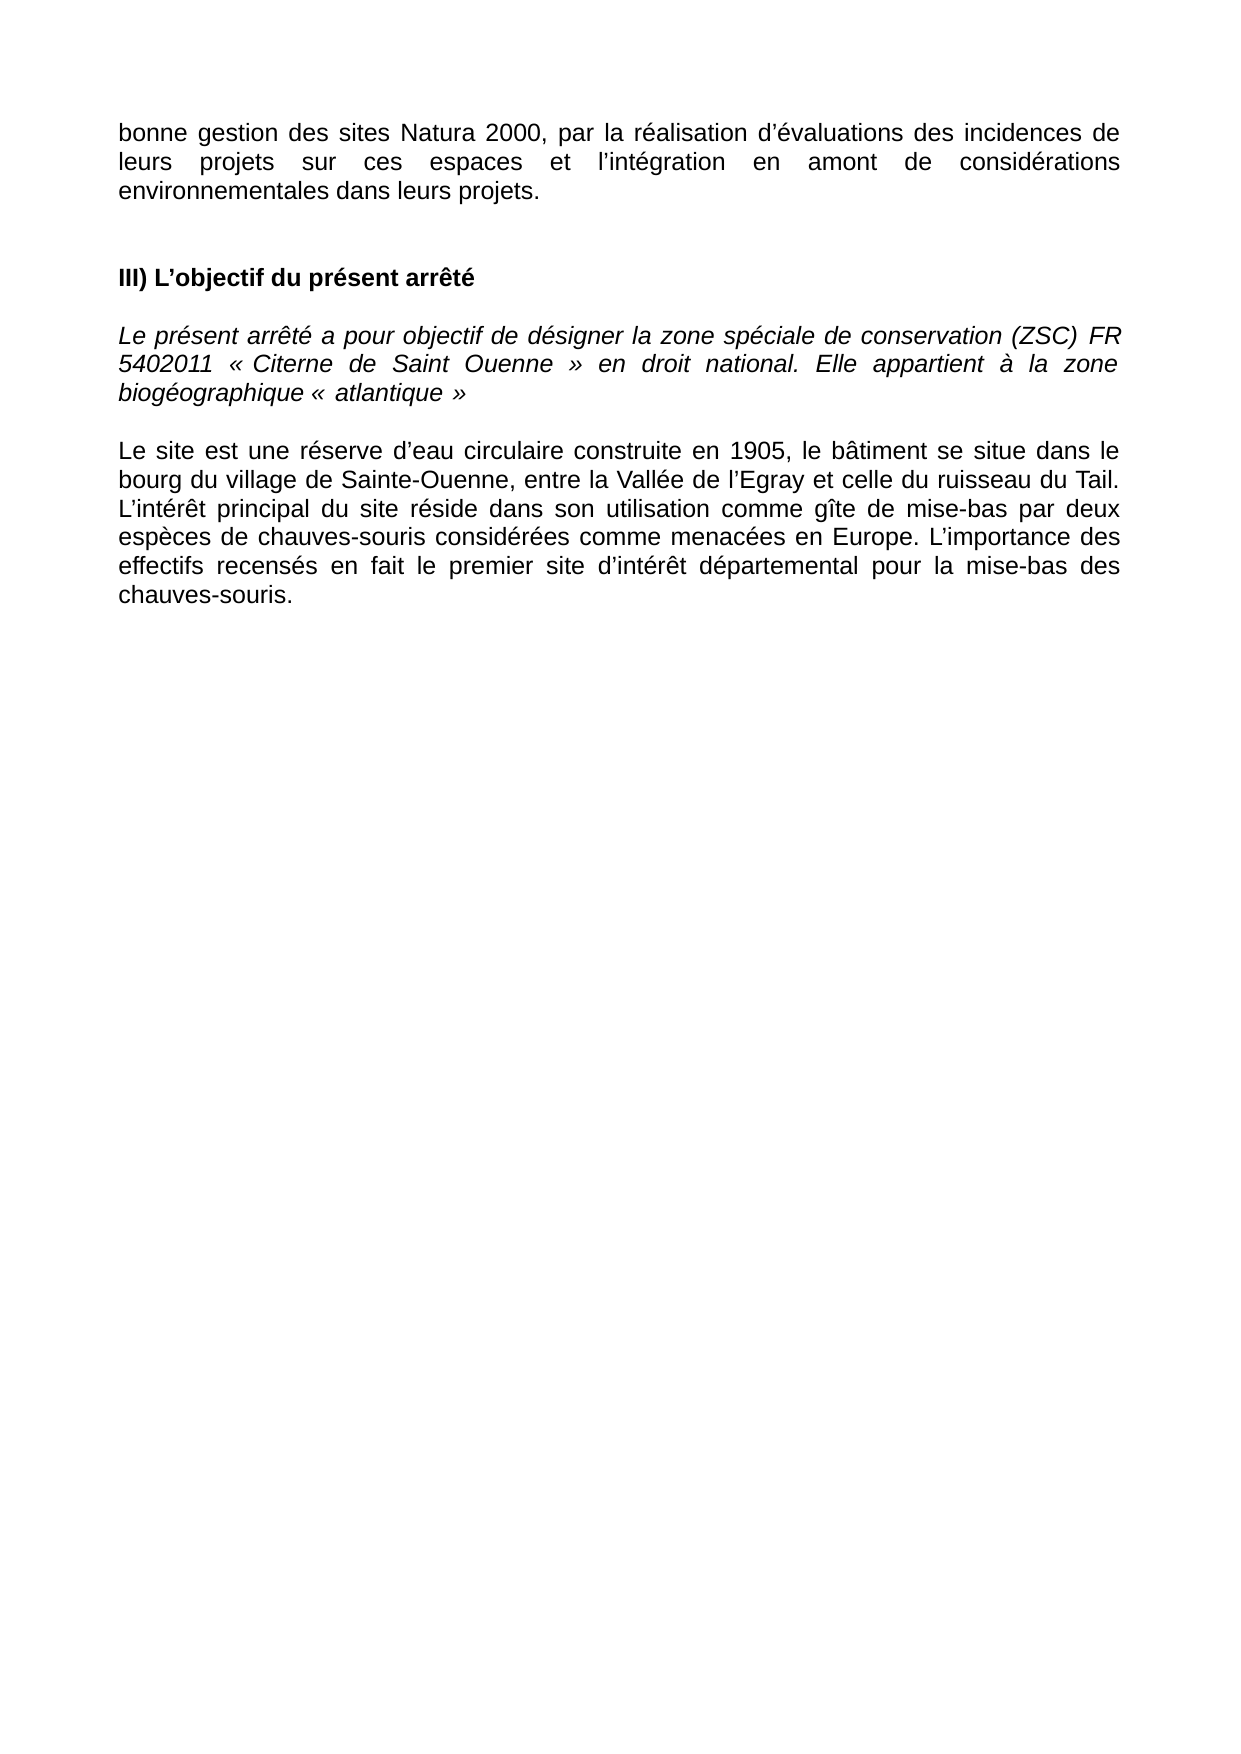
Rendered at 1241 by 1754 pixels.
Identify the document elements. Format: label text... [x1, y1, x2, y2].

text III) L’objectif du présent arrêté [118, 263, 1122, 291]
text Le site est une réserve d’eau circulaire construite en 1905, le bâtiment se situe dans le bourg du village de Sainte-Ouenne, entre la Vallée de l’Egray et celle du ruisseau du Tail. L’intérêt principal du site réside dans son utilisation comme gîte de mise-bas par deux espèces de chauves-souris considérées comme menacées en Europe. L’importance des effectifs recensés en fait le premier site d’intérêt départemental pour la mise-bas des chauves-souris. [118, 436, 1122, 608]
text bonne gestion des sites Natura 2000, par la réalisation d’évaluations des incidences de leurs projets sur ces espaces et l’intégration en amont de considérations environnementales dans leurs projets. [118, 118, 1122, 204]
text Le présent arrêté a pour objectif de désigner la zone spéciale de conservation (ZSC) FR 5402011 « Citerne de Saint Ouenne » en droit national. Elle appartient à la zone biogéographique « atlantique » [118, 321, 1122, 407]
